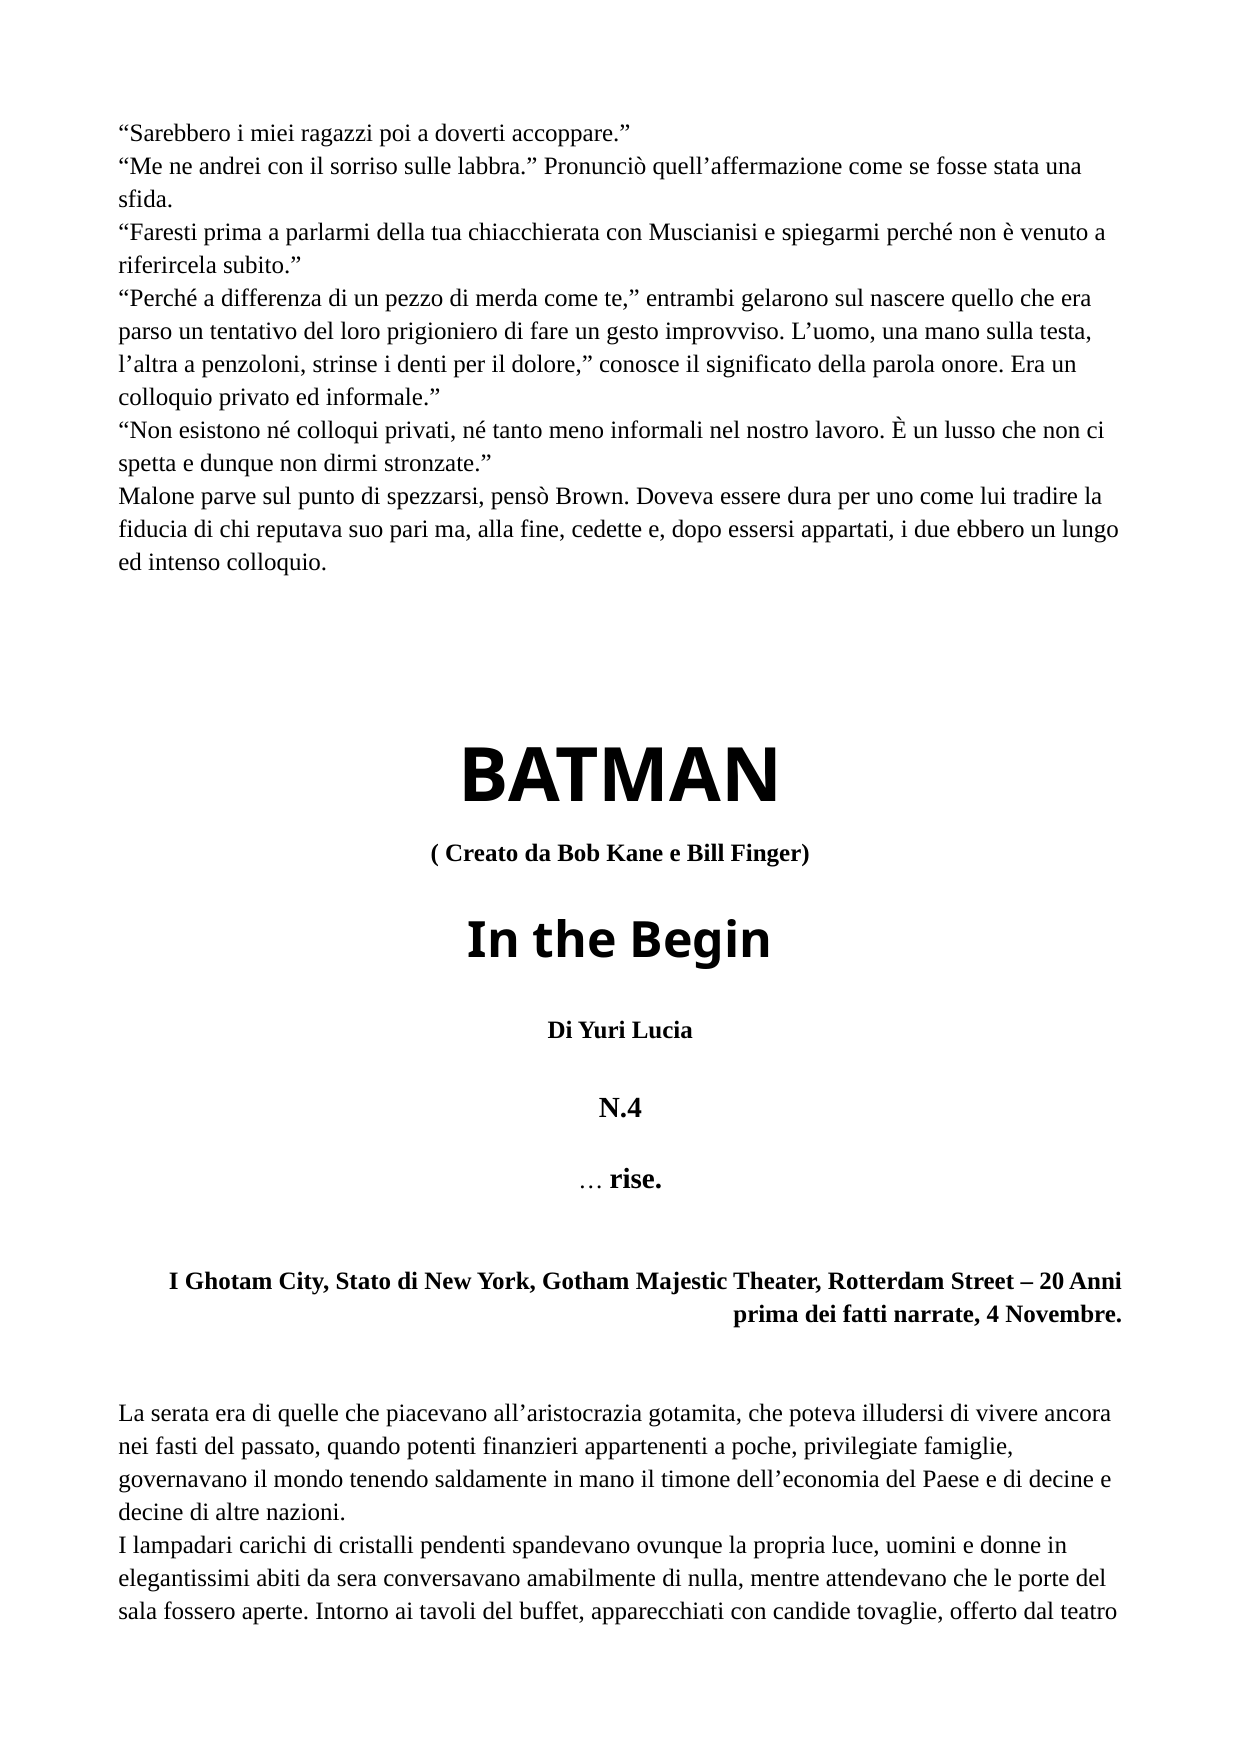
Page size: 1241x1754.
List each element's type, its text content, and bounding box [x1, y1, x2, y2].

text In the Begin [118, 904, 1122, 972]
text I Ghotam City, Stato di New York, Gotham Majestic Theater, Rotterdam Street – 20 Anni prima dei fatti narrate, 4 Novembre. [118, 1266, 1122, 1328]
text “Sarebbero i miei ragazzi poi a doverti accoppare.” [118, 118, 1122, 147]
text N.4 [118, 1090, 1122, 1123]
text “Perché a differenza di un pezzo di merda come te,” entrambi gelarono sul nascere quello che era parso un tentativo del loro prigioniero di fare un gesto improvviso. L’uomo, una mano sulla testa, l’altra a penzoloni, strinse i denti per il dolore,” conosce il significato della parola onore. Era un colloquio privato ed informale.” [118, 283, 1122, 411]
text La serata era di quelle che piacevano all’aristocrazia gotamita, che poteva illudersi di vivere ancora nei fasti del passato, quando potenti finanzieri appartenenti a poche, privilegiate famiglie, governavano il mondo tenendo saldamente in mano il timone dell’economia del Paese e di decine e decine di altre nazioni. [118, 1398, 1122, 1526]
text BATMAN [118, 721, 1122, 823]
text “Non esistono né colloqui privati, né tanto meno informali nel nostro lavoro. È un lusso che non ci spetta e dunque non dirmi stronzate.” [118, 415, 1122, 477]
text “Faresti prima a parlarmi della tua chiacchierata con Muscianisi e spiegarmi perché non è venuto a riferircela subito.” [118, 217, 1122, 279]
text I lampadari carichi di cristalli pendenti spandevano ovunque la propria luce, uomini e donne in elegantissimi abiti da sera conversavano amabilmente di nulla, mentre attendevano che le porte del sala fossero aperte. Intorno ai tavoli del buffet, apparecchiati con candide tovaglie, offerto dal teatro [118, 1530, 1122, 1625]
text … rise. [118, 1161, 1122, 1195]
text “Me ne andrei con il sorriso sulle labbra.” Pronunciò quell’affermazione come se fosse stata una sfida. [118, 151, 1122, 213]
text Di Yuri Lucia [118, 1016, 1122, 1044]
text Malone parve sul punto di spezzarsi, pensò Brown. Doveva essere dura per uno come lui tradire la fiducia di chi reputava suo pari ma, alla fine, cedette e, dopo essersi appartati, i due ebbero un lungo ed intenso colloquio. [118, 481, 1122, 576]
text ( Creato da Bob Kane e Bill Finger) [118, 838, 1122, 867]
